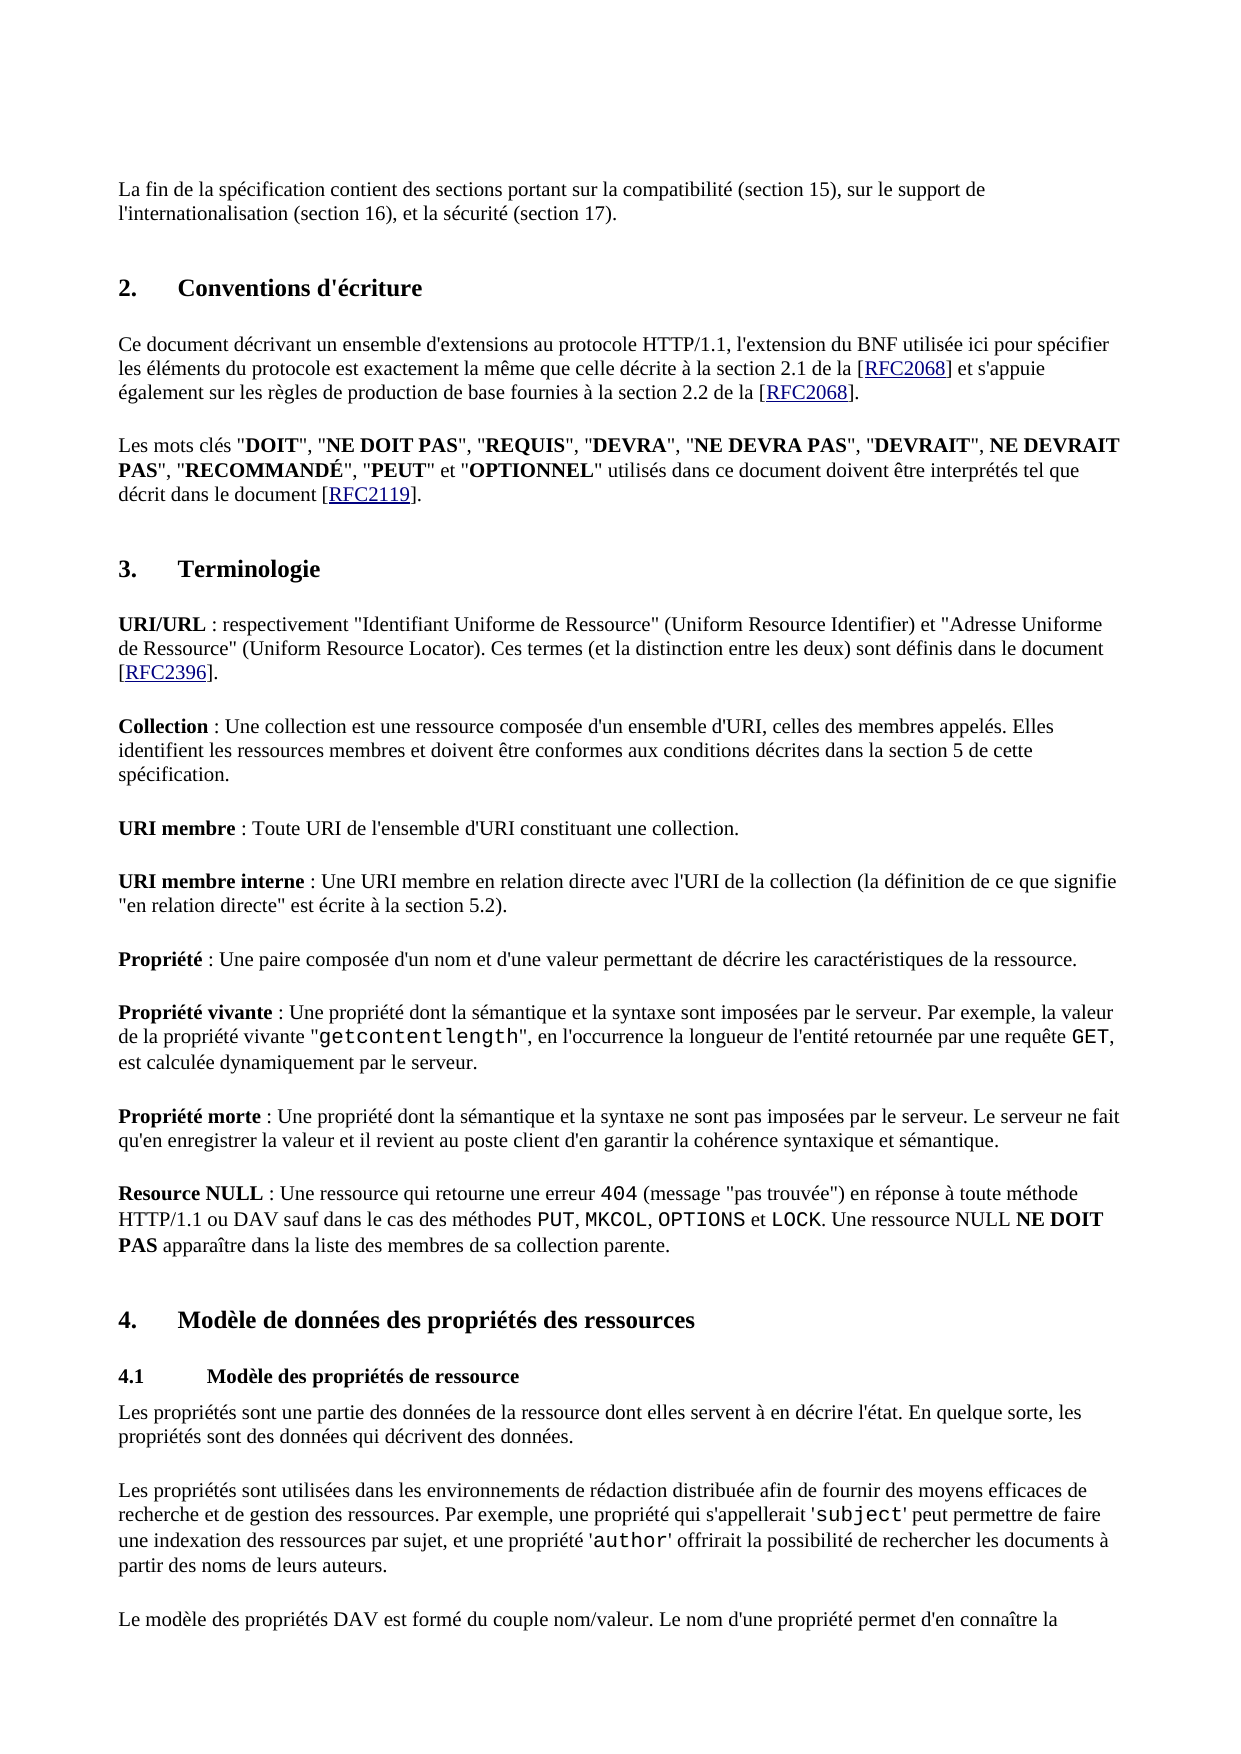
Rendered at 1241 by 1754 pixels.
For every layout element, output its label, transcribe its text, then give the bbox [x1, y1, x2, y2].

text Propriété : Une paire composée d'un nom et d'une valeur permettant de décrire les caractéristiques de la ressource. [118, 947, 1122, 971]
subtitle 2. Conventions d'écriture [118, 273, 1122, 302]
text Les mots clés "DOIT", "NE DOIT PAS", "REQUIS", "DEVRA", "NE DEVRA PAS", "DEVRAIT", NE DEVRAIT PAS", "RECOMMANDÉ", "PEUT" et "OPTIONNEL" utilisés dans ce document doivent être interprétés tel que décrit dans le document [RFC2119]. [118, 433, 1122, 506]
text Collection : Une collection est une ressource composée d'un ensemble d'URI, celles des membres appelés. Elles identifient les ressources membres et doivent être conformes aux conditions décrites dans la section 5 de cette spécification. [118, 714, 1122, 786]
subtitle 4. Modèle de données des propriétés des ressources [118, 1305, 1122, 1334]
text Les propriétés sont une partie des données de la ressource dont elles servent à en décrire l'état. En quelque sorte, les propriétés sont des données qui décrivent des données. [118, 1400, 1122, 1448]
subtitle 3. Terminologie [118, 554, 1122, 583]
subtitle 4.1 Modèle des propriétés de ressource [118, 1364, 1122, 1388]
text URI membre interne : Une URI membre en relation directe avec l'URI de la collection (la définition de ce que signifie "en relation directe" est écrite à la section 5.2). [118, 869, 1122, 917]
text La fin de la spécification contient des sections portant sur la compatibilité (section 15), sur le support de l'internationalisation (section 16), et la sécurité (section 17). [118, 177, 1122, 225]
text Ce document décrivant un ensemble d'extensions au protocole HTTP/1.1, l'extension du BNF utilisée ici pour spécifier les éléments du protocole est exactement la même que celle décrite à la section 2.1 de la [RFC2068] et s'appuie également sur les règles de production de base fournies à la section 2.2 de la [RFC2068]. [118, 332, 1122, 404]
text URI membre : Toute URI de l'ensemble d'URI constituant une collection. [118, 816, 1122, 839]
text Les propriétés sont utilisées dans les environnements de rédaction distribuée afin de fournir des moyens efficaces de recherche et de gestion des ressources. Par exemple, une propriété qui s'appellerait 'subject' peut permettre de faire une indexation des ressources par sujet, et une propriété 'author' offrirait la possibilité de rechercher les documents à partir des noms de leurs auteurs. [118, 1478, 1122, 1577]
text URI/URL : respectivement "Identifiant Uniforme de Ressource" (Uniform Resource Identifier) et "Adresse Uniforme de Ressource" (Uniform Resource Locator). Ces termes (et la distinction entre les deux) sont définis dans le document [RFC2396]. [118, 612, 1122, 684]
text Resource NULL : Une ressource qui retourne une erreur 404 (message "pas trouvée") en réponse à toute méthode HTTP/1.1 ou DAV sauf dans le cas des méthodes PUT, MKCOL, OPTIONS et LOCK. Une ressource NULL NE DOIT PAS apparaître dans la liste des membres de sa collection parente. [118, 1181, 1122, 1257]
text Le modèle des propriétés DAV est formé du couple nom/valeur. Le nom d'une propriété permet d'en connaître la [118, 1607, 1122, 1631]
text Propriété morte : Une propriété dont la sémantique et la syntaxe ne sont pas imposées par le serveur. Le serveur ne fait qu'en enregistrer la valeur et il revient au poste client d'en garantir la cohérence syntaxique et sémantique. [118, 1103, 1122, 1152]
text Propriété vivante : Une propriété dont la sémantique et la syntaxe sont imposées par le serveur. Par exemple, la valeur de la propriété vivante "getcontentlength", en l'occurrence la longueur de l'entité retournée par une requête GET, est calculée dynamiquement par le serveur. [118, 1000, 1122, 1074]
